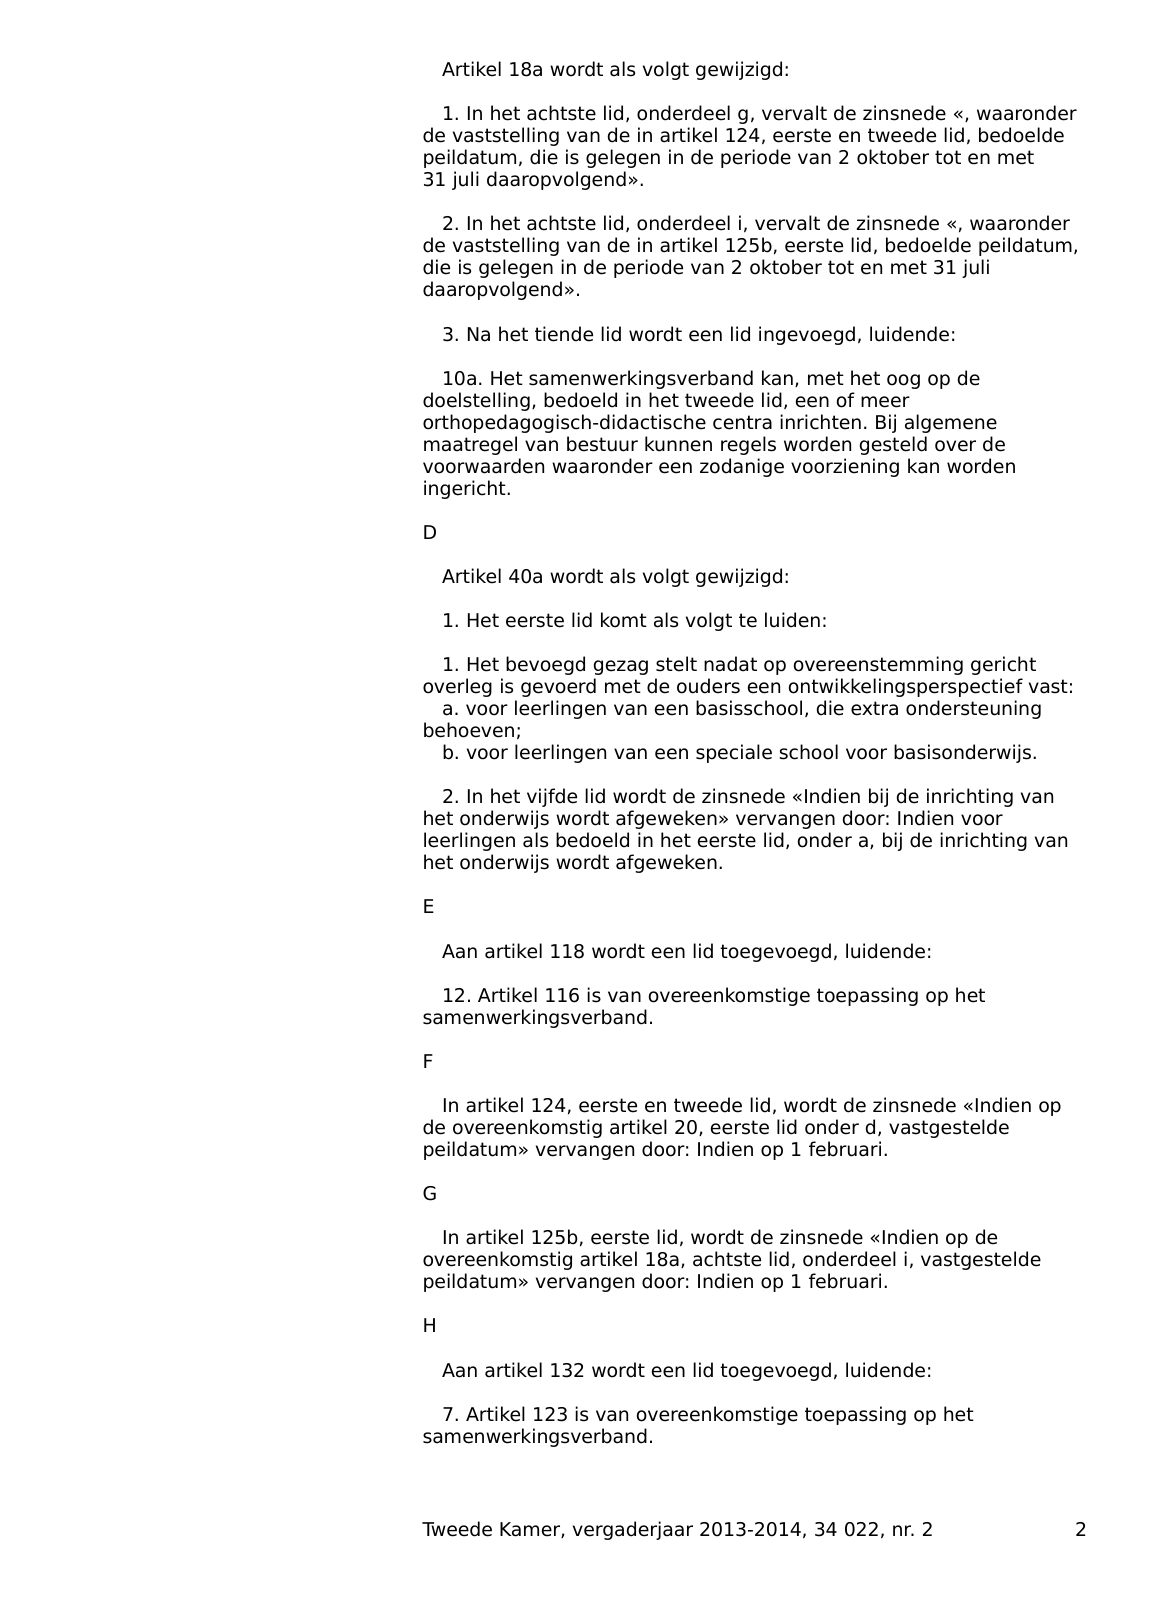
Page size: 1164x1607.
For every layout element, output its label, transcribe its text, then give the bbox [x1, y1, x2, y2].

text Aan artikel 132 wordt een lid toegevoegd, luidende: [422, 1359, 1087, 1382]
text F [422, 1051, 1087, 1073]
text Artikel 40a wordt als volgt gewijzigd: [422, 566, 1087, 588]
text In artikel 124, eerste en tweede lid, wordt de zinsnede «Indien op de overeenkomstig artikel 20, eerste lid onder d, vastgestelde peildatum» vervangen door: Indien op 1 februari. [422, 1095, 1087, 1161]
text 2. In het vijfde lid wordt de zinsnede «Indien bij de inrichting van het onderwijs wordt afgeweken» vervangen door: Indien voor leerlingen als bedoeld in het eerste lid, onder a, bij de inrichting van het onderwijs wordt afgeweken. [422, 786, 1087, 874]
text 12. Artikel 116 is van overeenkomstige toepassing op het samenwerkingsverband. [422, 985, 1087, 1029]
text 1. In het achtste lid, onderdeel g, vervalt de zinsnede «, waaronder de vaststelling van de in artikel 124, eerste en tweede lid, bedoelde peildatum, die is gelegen in de periode van 2 oktober tot en met 31 juli daaropvolgend». [422, 103, 1087, 191]
text 7. Artikel 123 is van overeenkomstige toepassing op het samenwerkingsverband. [422, 1404, 1087, 1448]
text Aan artikel 118 wordt een lid toegevoegd, luidende: [422, 941, 1087, 962]
text E [422, 896, 1087, 918]
text 1. Het eerste lid komt als volgt te luiden: [422, 610, 1087, 632]
text 2. In het achtste lid, onderdeel i, vervalt de zinsnede «, waaronder de vaststelling van de in artikel 125b, eerste lid, bedoelde peildatum, die is gelegen in de periode van 2 oktober tot en met 31 juli daaropvolgend». [422, 213, 1087, 301]
text Artikel 18a wordt als volgt gewijzigd: [422, 59, 1087, 81]
text D [422, 522, 1087, 544]
text 10a. Het samenwerkingsverband kan, met het oog op de doelstelling, bedoeld in het tweede lid, een of meer orthopedagogisch-didactische centra inrichten. Bij algemene maatregel van bestuur kunnen regels worden gesteld over de voorwaarden waaronder een zodanige voorziening kan worden ingericht. [422, 368, 1087, 499]
text G [422, 1183, 1087, 1205]
text In artikel 125b, eerste lid, wordt de zinsnede «Indien op de overeenkomstig artikel 18a, achtste lid, onderdeel i, vastgestelde peildatum» vervangen door: Indien op 1 februari. [422, 1227, 1087, 1293]
text 3. Na het tiende lid wordt een lid ingevoegd, luidende: [422, 323, 1087, 345]
text a. voor leerlingen van een basisschool, die extra ondersteuning behoeven; [422, 698, 1087, 742]
text H [422, 1315, 1087, 1337]
text 1. Het bevoegd gezag stelt nadat op overeenstemming gericht overleg is gevoerd met de ouders een ontwikkelingsperspectief vast: [422, 654, 1087, 698]
text b. voor leerlingen van een speciale school voor basisonderwijs. [422, 742, 1087, 764]
